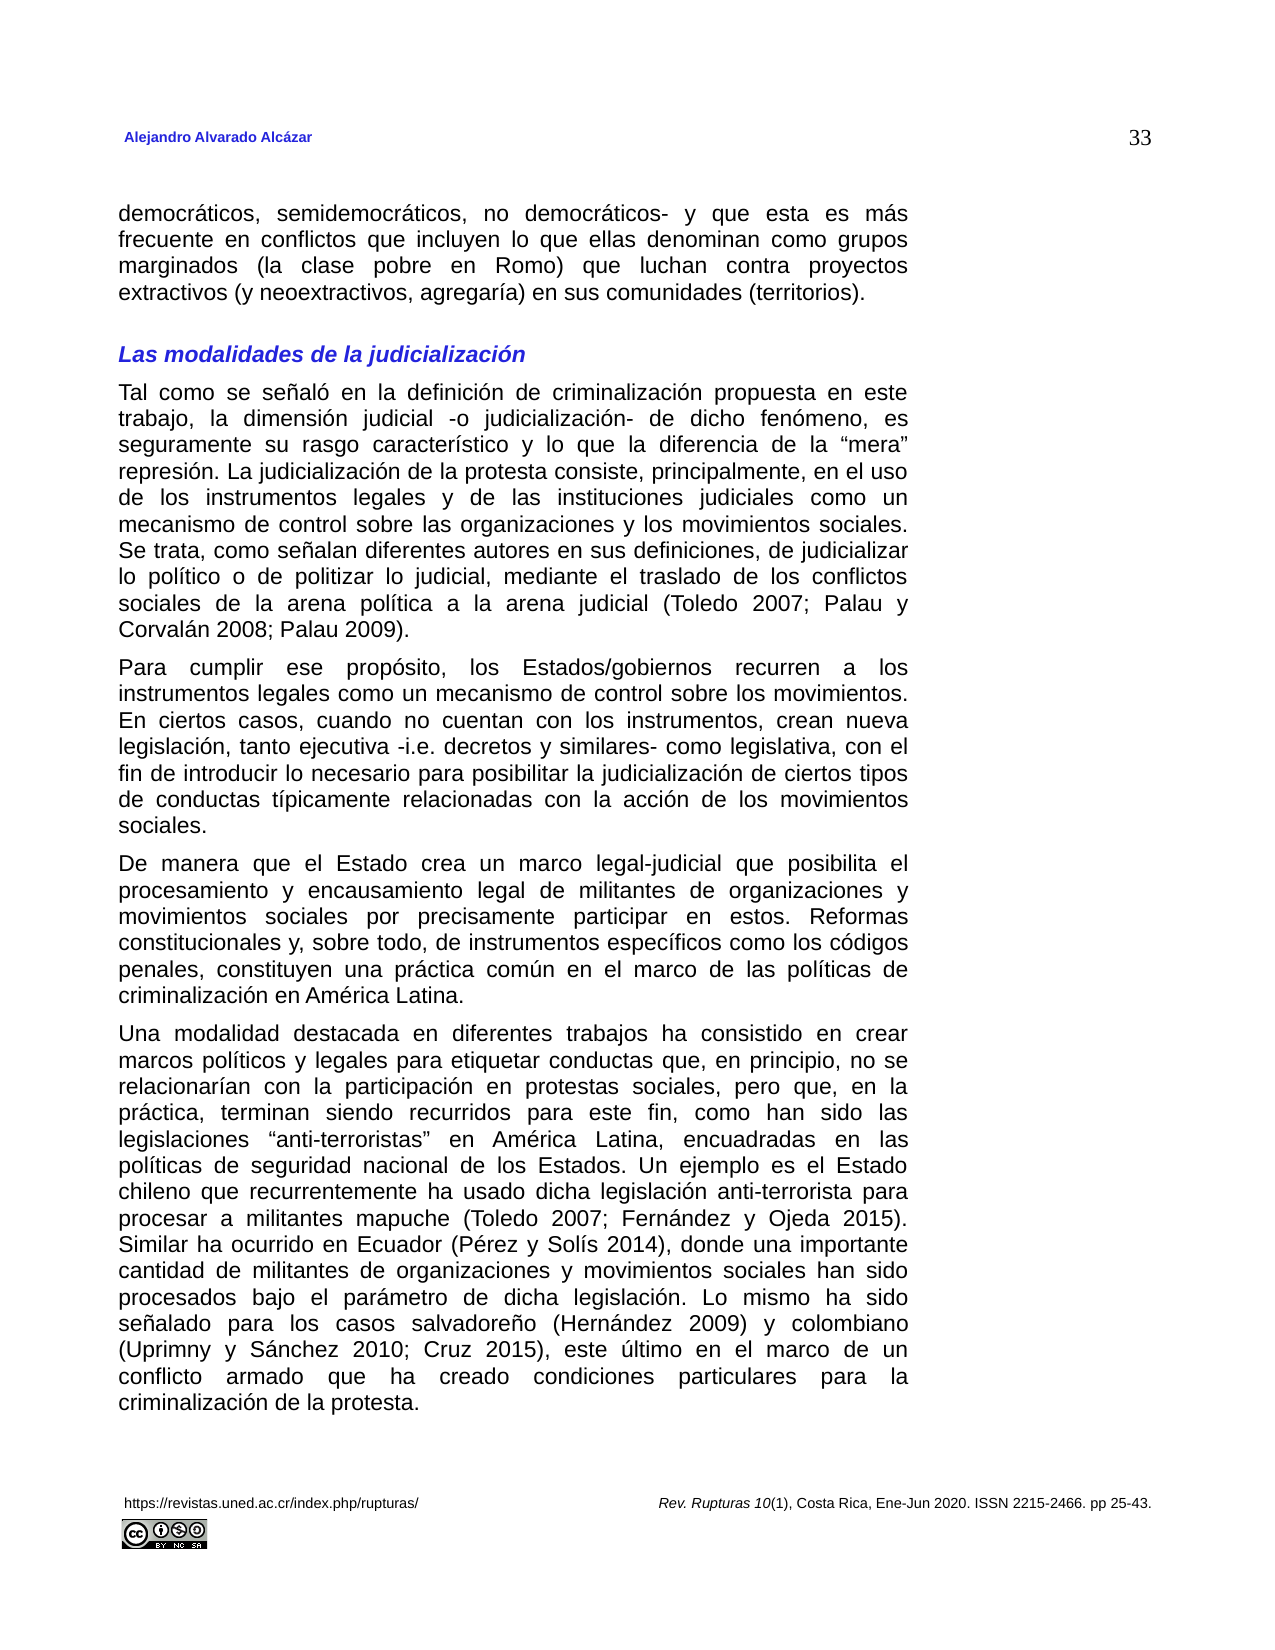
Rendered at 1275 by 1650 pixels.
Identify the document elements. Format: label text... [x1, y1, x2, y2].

text De manera que el Estado crea un marco legal-judicial que posibilita el procesamiento y encausamiento legal de militantes de organizaciones y movimientos sociales por precisamente participar en estos. Reformas constitucionales y, sobre todo, de instrumentos específicos como los códigos penales, constituyen una práctica común en el marco de las políticas de criminalización en América Latina. [118, 850, 909, 1008]
text democráticos, semidemocráticos, no democráticos- y que esta es más frecuente en conflictos que incluyen lo que ellas denominan como grupos marginados (la clase pobre en Romo) que luchan contra proyectos extractivos (y neoextractivos, agregaría) en sus comunidades (territorios). [118, 200, 909, 305]
text Para cumplir ese propósito, los Estados/gobiernos recurren a los instrumentos legales como un mecanismo de control sobre los movimientos. En ciertos casos, cuando no cuentan con los instrumentos, crean nueva legislación, tanto ejecutiva -i.e. decretos y similares- como legislativa, con el fin de introducir lo necesario para posibilitar la judicialización de ciertos tipos de conductas típicamente relacionadas con la acción de los movimientos sociales. [118, 654, 909, 838]
text Tal como se señaló en la definición de criminalización propuesta en este trabajo, la dimensión judicial -o judicialización- de dicho fenómeno, es seguramente su rasgo característico y lo que la diferencia de la “mera” represión. La judicialización de la protesta consiste, principalmente, en el uso de los instrumentos legales y de las instituciones judiciales como un mecanismo de control sobre las organizaciones y los movimientos sociales. Se trata, como señalan diferentes autores en sus definiciones, de judicializar lo político o de politizar lo judicial, mediante el traslado de los conflictos sociales de la arena política a la arena judicial (Toledo 2007; Palau y Corvalán 2008; Palau 2009). [118, 379, 909, 642]
text Una modalidad destacada en diferentes trabajos ha consistido en crear marcos políticos y legales para etiquetar conductas que, en principio, no se relacionarían con la participación en protestas sociales, pero que, en la práctica, terminan siendo recurridos para este fin, como han sido las legislaciones “anti-terroristas” en América Latina, encuadradas en las políticas de seguridad nacional de los Estados. Un ejemplo es el Estado chileno que recurrentemente ha usado dicha legislación anti-terrorista para procesar a militantes mapuche (Toledo 2007; Fernández y Ojeda 2015). Similar ha ocurrido en Ecuador (Pérez y Solís 2014), donde una importante cantidad de militantes de organizaciones y movimientos sociales han sido procesados bajo el parámetro de dicha legislación. Lo mismo ha sido señalado para los casos salvadoreño (Hernández 2009) y colombiano (Uprimny y Sánchez 2010; Cruz 2015), este último en el marco de un conflicto armado que ha creado condiciones particulares para la criminalización de la protesta. [118, 1020, 909, 1416]
picture [121, 1519, 208, 1549]
subtitle Las modalidades de la judicialización [118, 341, 909, 367]
